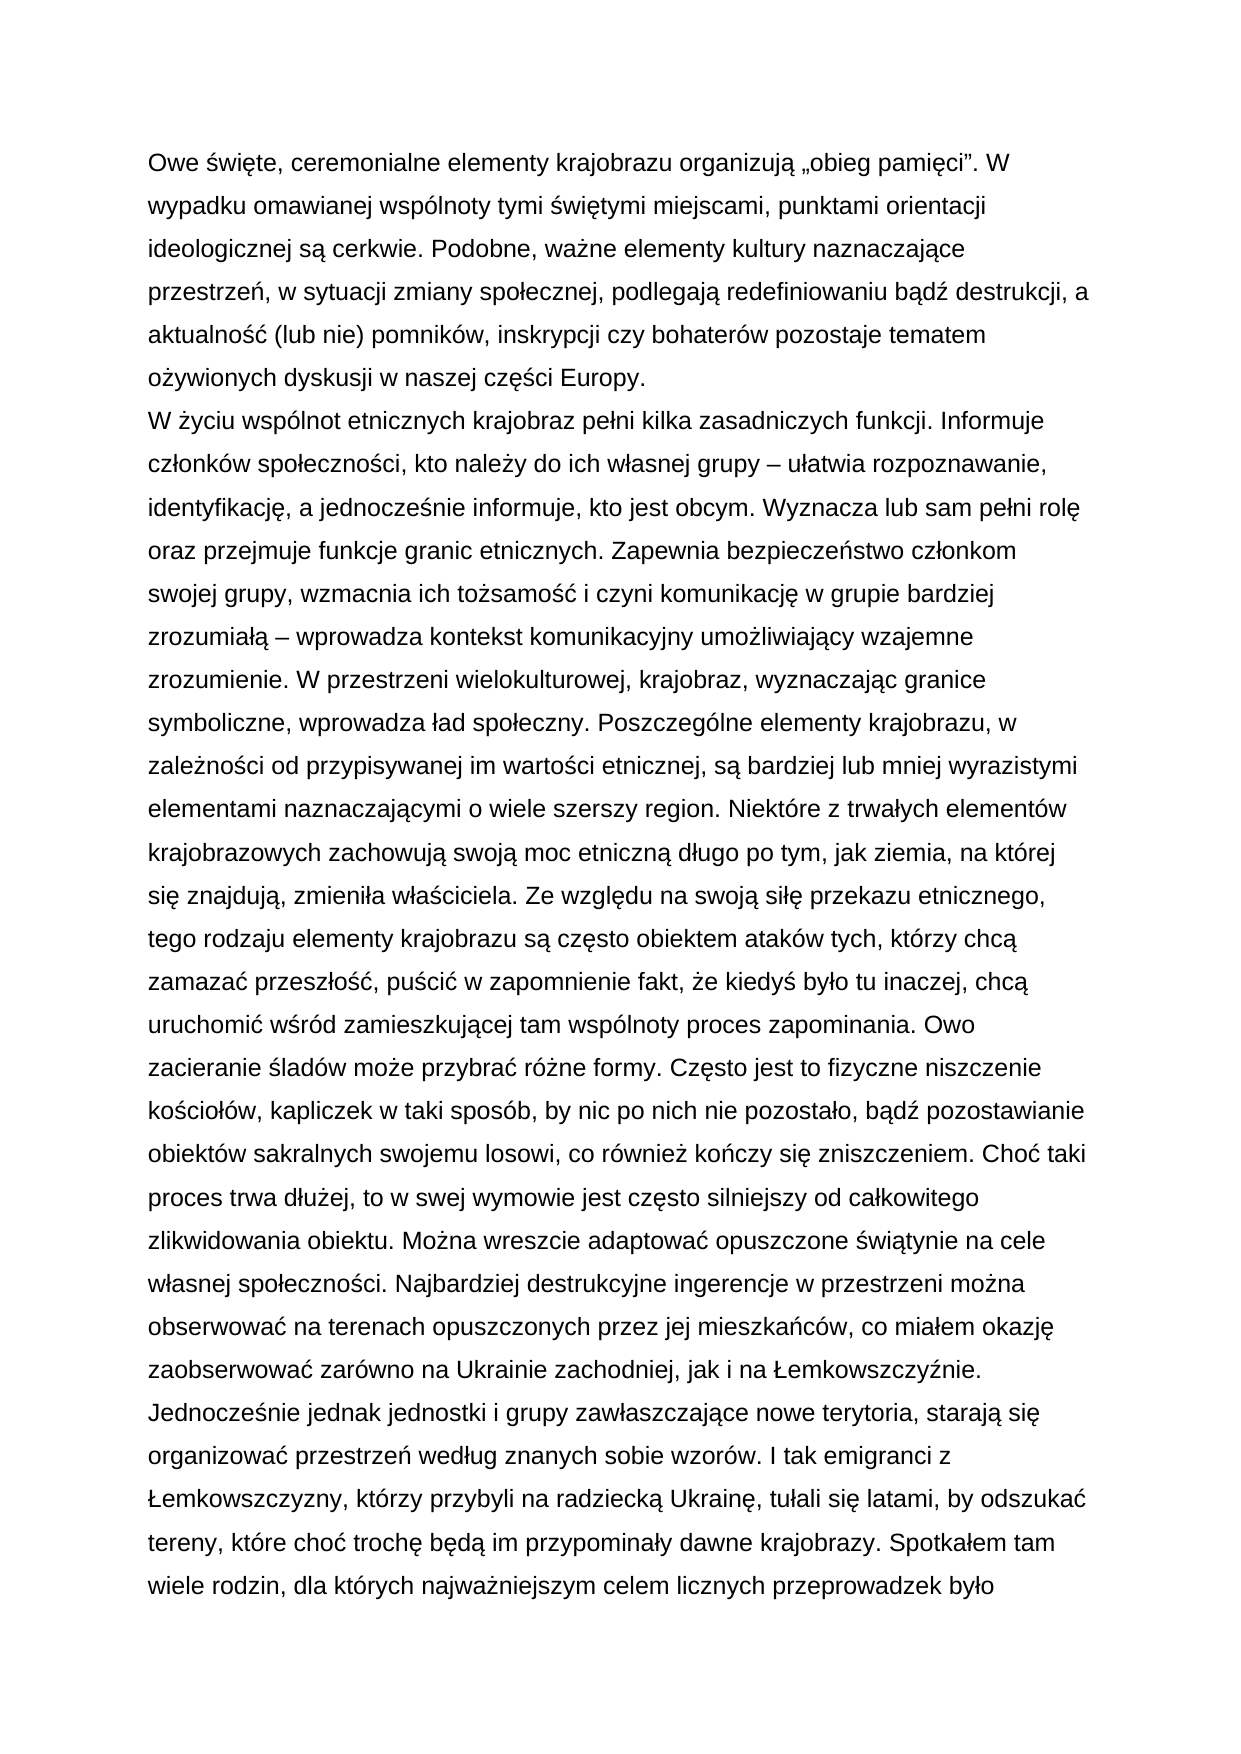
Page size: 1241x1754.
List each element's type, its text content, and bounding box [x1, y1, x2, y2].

text Owe święte, ceremonialne elementy krajobrazu organizują „obieg pamięci”. W wypadku omawianej wspólnoty tymi świętymi miejscami, punktami orientacji ideologicznej są cerkwie. Podobne, ważne elementy kultury naznaczające przestrzeń, w sytuacji zmiany społecznej, podlegają redefiniowaniu bądź destrukcji, a aktualność (lub nie) pomników, inskrypcji czy bohaterów pozostaje tematem ożywionych dyskusji w naszej części Europy. [148, 148, 1093, 392]
text W życiu wspólnot etnicznych krajobraz pełni kilka zasadniczych funkcji. Informuje członków społeczności, kto należy do ich własnej grupy – ułatwia rozpoznawanie, identyfikację, a jednocześnie informuje, kto jest obcym. Wyznacza lub sam pełni rolę oraz przejmuje funkcje granic etnicznych. Zapewnia bezpieczeństwo członkom swojej grupy, wzmacnia ich tożsamość i czyni komunikację w grupie bardziej zrozumiałą – wprowadza kontekst komunikacyjny umożliwiający wzajemne zrozumienie. W przestrzeni wielokulturowej, krajobraz, wyznaczając granice symboliczne, wprowadza ład społeczny. Poszczególne elementy krajobrazu, w zależności od przypisywanej im wartości etnicznej, są bardziej lub mniej wyrazistymi elementami naznaczającymi o wiele szerszy region. Niektóre z trwałych elementów krajobrazowych zachowują swoją moc etniczną długo po tym, jak ziemia, na której się znajdują, zmieniła właściciela. Ze względu na swoją siłę przekazu etnicznego, tego rodzaju elementy krajobrazu są często obiektem ataków tych, którzy chcą zamazać przeszłość, puścić w zapomnienie fakt, że kiedyś było tu inaczej, chcą uruchomić wśród zamieszkującej tam wspólnoty proces zapominania. Owo zacieranie śladów może przybrać różne formy. Często jest to fizyczne niszczenie kościołów, kapliczek w taki sposób, by nic po nich nie pozostało, bądź pozostawianie obiektów sakralnych swojemu losowi, co również kończy się zniszczeniem. Choć taki proces trwa dłużej, to w swej wymowie jest często silniejszy od całkowitego zlikwidowania obiektu. Można wreszcie adaptować opuszczone świątynie na cele własnej społeczności. Najbardziej destrukcyjne ingerencje w przestrzeni można obserwować na terenach opuszczonych przez jej mieszkańców, co miałem okazję zaobserwować zarówno na Ukrainie zachodniej, jak i na Łemkowszczyźnie. Jednocześnie jednak jednostki i grupy zawłaszczające nowe terytoria, starają się organizować przestrzeń według znanych sobie wzorów. I tak emigranci z Łemkowszczyzny, którzy przybyli na radziecką Ukrainę, tułali się latami, by odszukać tereny, które choć trochę będą im przypominały dawne krajobrazy. Spotkałem tam wiele rodzin, dla których najważniejszym celem licznych przeprowadzek było [148, 406, 1093, 1599]
